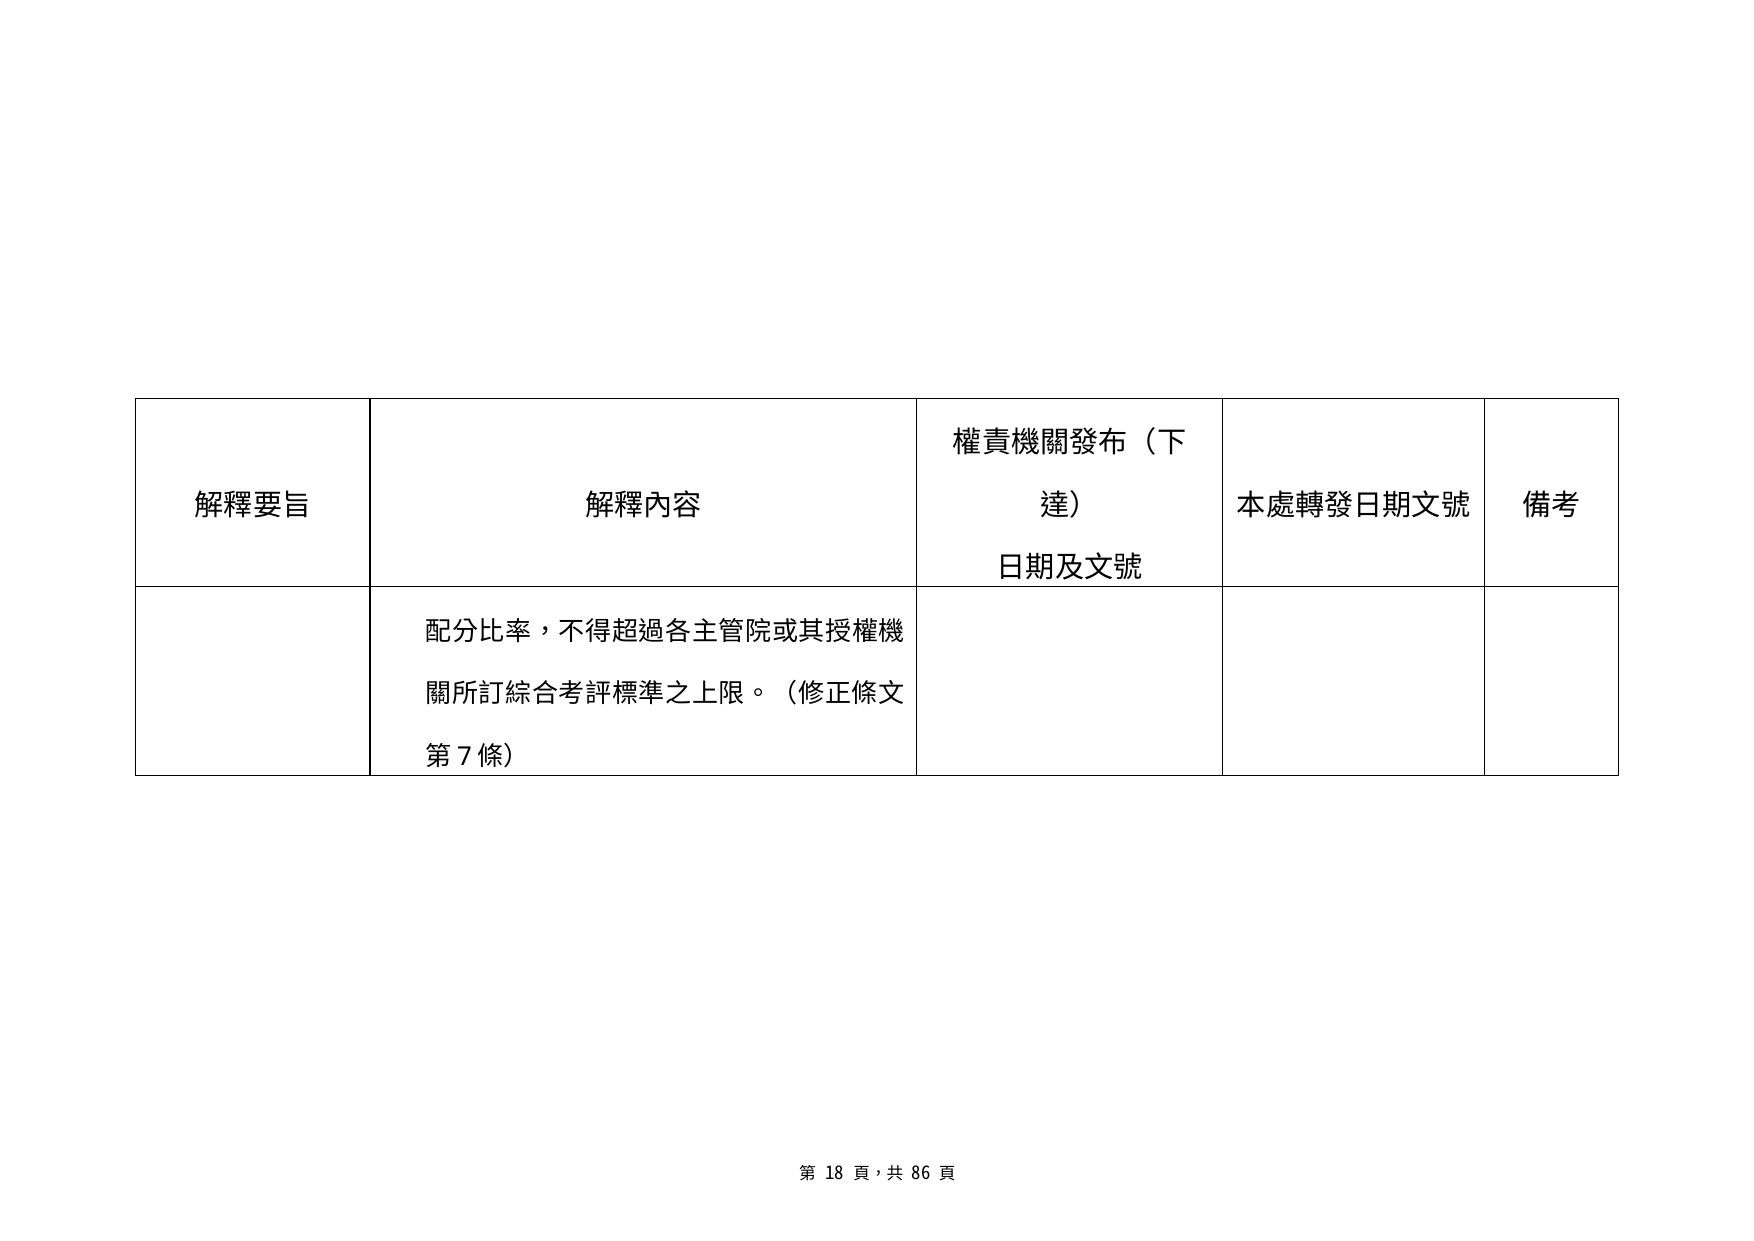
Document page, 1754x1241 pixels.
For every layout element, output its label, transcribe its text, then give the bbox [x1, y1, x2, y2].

table_header 解釋要旨 [136, 399, 369, 586]
table_cell [1485, 587, 1618, 774]
table_header 解釋內容 [371, 399, 916, 586]
table_header 本處轉發日期文號 [1223, 399, 1484, 586]
table_header 備考 [1485, 399, 1618, 586]
table_header 權責機關發布（下達） 日期及文號 [917, 399, 1222, 586]
table_cell 公務人員陞遷法（以下簡稱陞遷法）本次計修正9條，其修正要點如下： 為強化功績導向之陞遷制度，修正公務人員之陞遷依功績原則辦理。（修正條文第2條） 修正指名對調規定，放寬為得採行二人以上相互間調任方式辦理；為符合法律保留原則，增訂因機關組織調整或基於業務需要，非自願性改派較低職務者，於再調任本機關或隸屬於同一主管機關之他機關與改派前相當之職務時，得免經甄審（選）之規定。（修正條文第5條） 預為因應其他法律增訂逐級陞遷之例外規定，增訂陞遷法與其他法律之適用順序。（修正條文第六條） 各機關得視業務性質，對具有重大殊榮、工作表現、特定語言能力者，酌予加分；為落實功績原則，修正內陞評定積分有二人以上相同時之排序方式，以及各機關陞任評分標準，由各主管院本功績原則訂定；機關外補甄選作業應訂定資格條件、甄選及評比方式辦理之；如有機關首長或主管等人員評核之綜合考評項目，其配分比率，不得超過各主管院或其授權機關所訂綜合考評標準之上限。（修正條文第7條） 將直轄市山地原住民區民代表會納入免組甄審委員會之機關範圍；為符合法律保留原則，增訂因育嬰留職停薪自願調任較低職務者，於回職復薪之日調任原職務或與原職務同一序列職務時，得免經甄審之規定。（修正條文第8條） 就機關首長對甄審委員會報請其圈定陞遷之人選有不同意見，退回重行依陞遷法相關規定辦理陞遷之情形，增訂應加註理由。（修正條文第9條） 配合駐外機構組織通則施行，將駐外使領館（代表機構）、機構修正為駐外機構。（修正條文第10條） 配合公務人員品德修養及工作績效激勵辦法已將公務人員傑出貢獻獎區分為個人獎及團體獎，將獲公務人員傑出貢獻獎修正為獲公務人員傑出貢獻獎個人獎為優先陞任之條件；預為因應其他法律增訂得優先陞任條件之其他規定，增訂概括規定，以資適用。（修正條文第11條） 刪除任現職不滿一年不得辦理陞任規定；將最近一年內曾受累積達一大過以上處分者，不得辦理陞任規定，修正為曾受記一大過之處分；增訂最近一年內因酒後駕車、對他人為性騷擾或跟蹤騷擾，致曾受記過一次以上處分者，不得辦理陞任規定；增訂因配合政府重大政策奉派參加六個月以上訓練或進修之人員，以及育嬰留職停薪人員得於陞任之日實際任職者，均不受不得辦理陞任之限制。（修正條文第12條） [371, 587, 916, 774]
table_cell [136, 587, 369, 774]
table_cell [917, 587, 1222, 774]
table_cell 臺中市政府民國112年5月23日府授人力字第1120142710號函 [1223, 587, 1484, 774]
